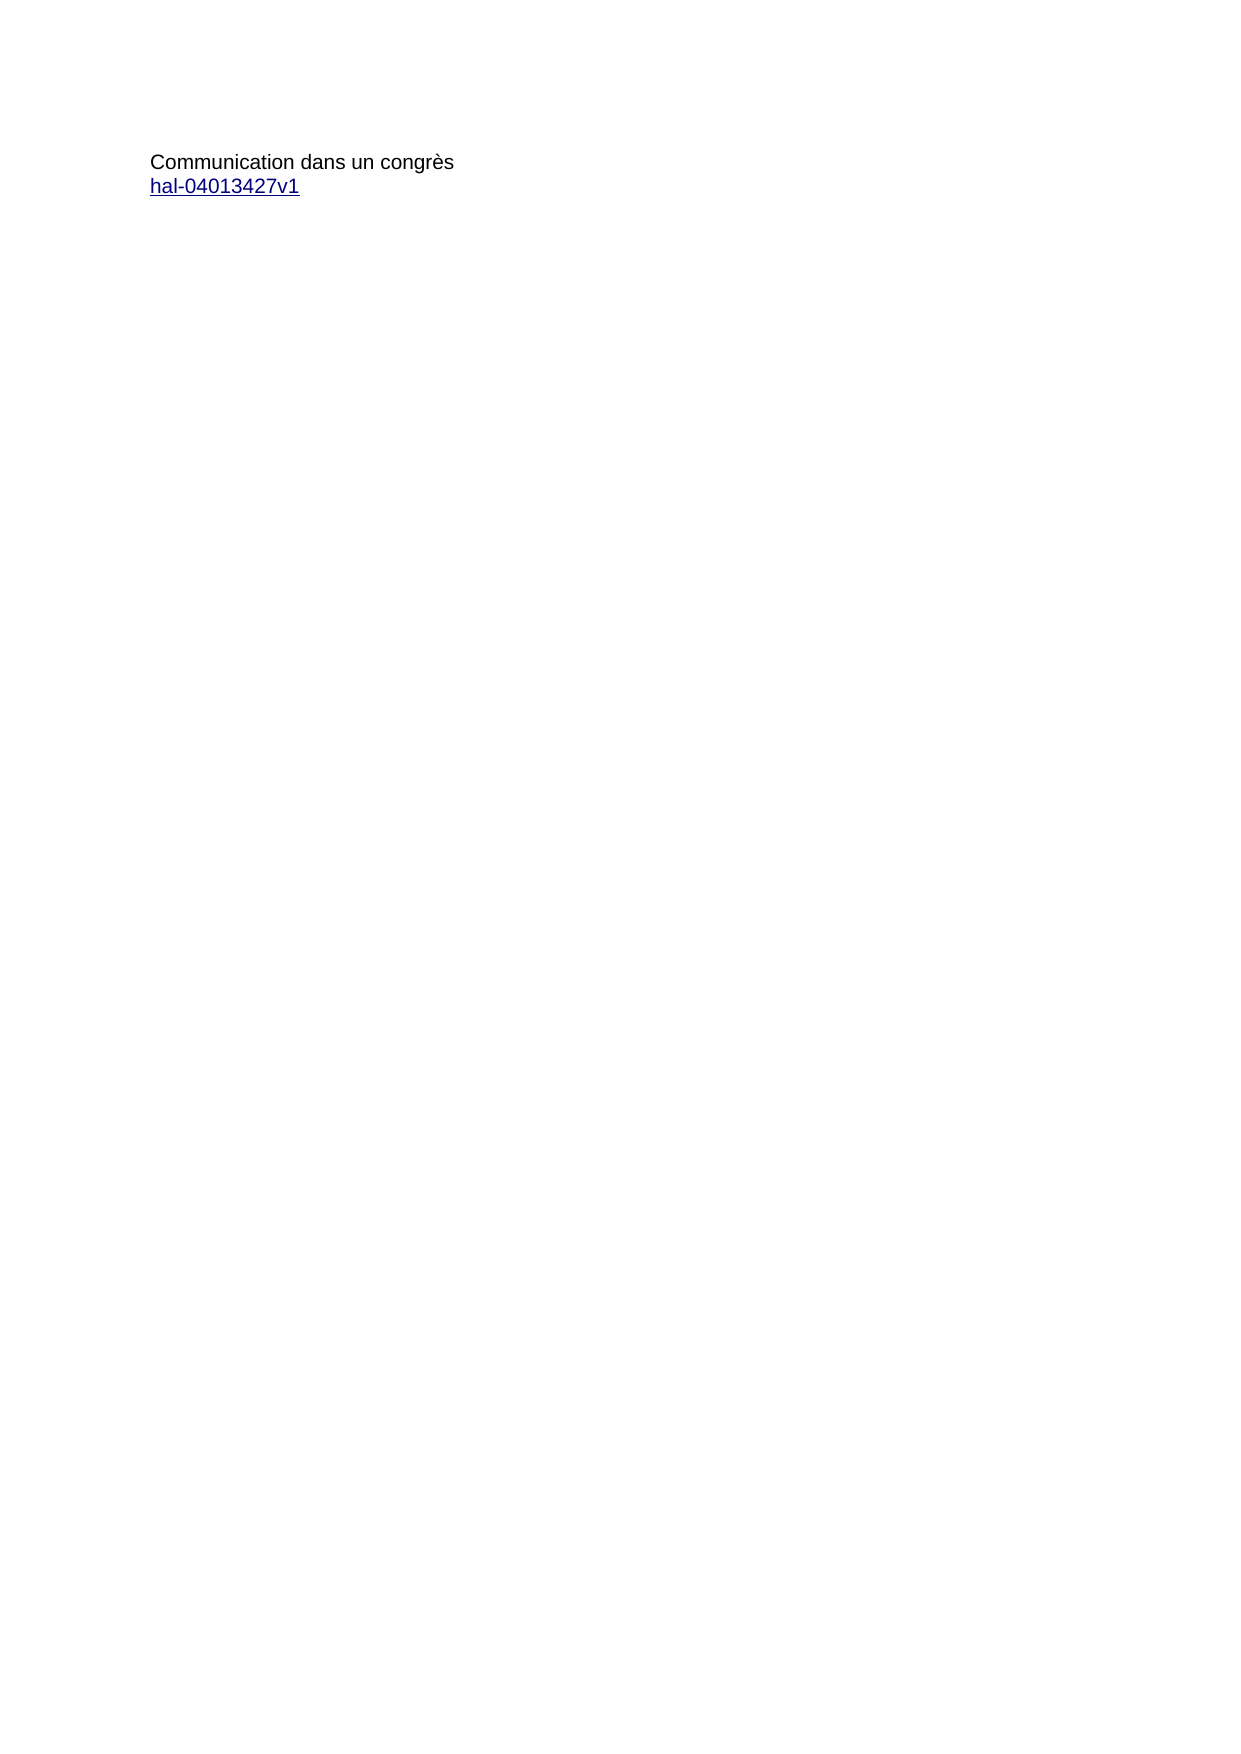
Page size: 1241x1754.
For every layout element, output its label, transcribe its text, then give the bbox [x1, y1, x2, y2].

table_header Communication dans un congrès hal-04013427v1 [150, 150, 1090, 198]
